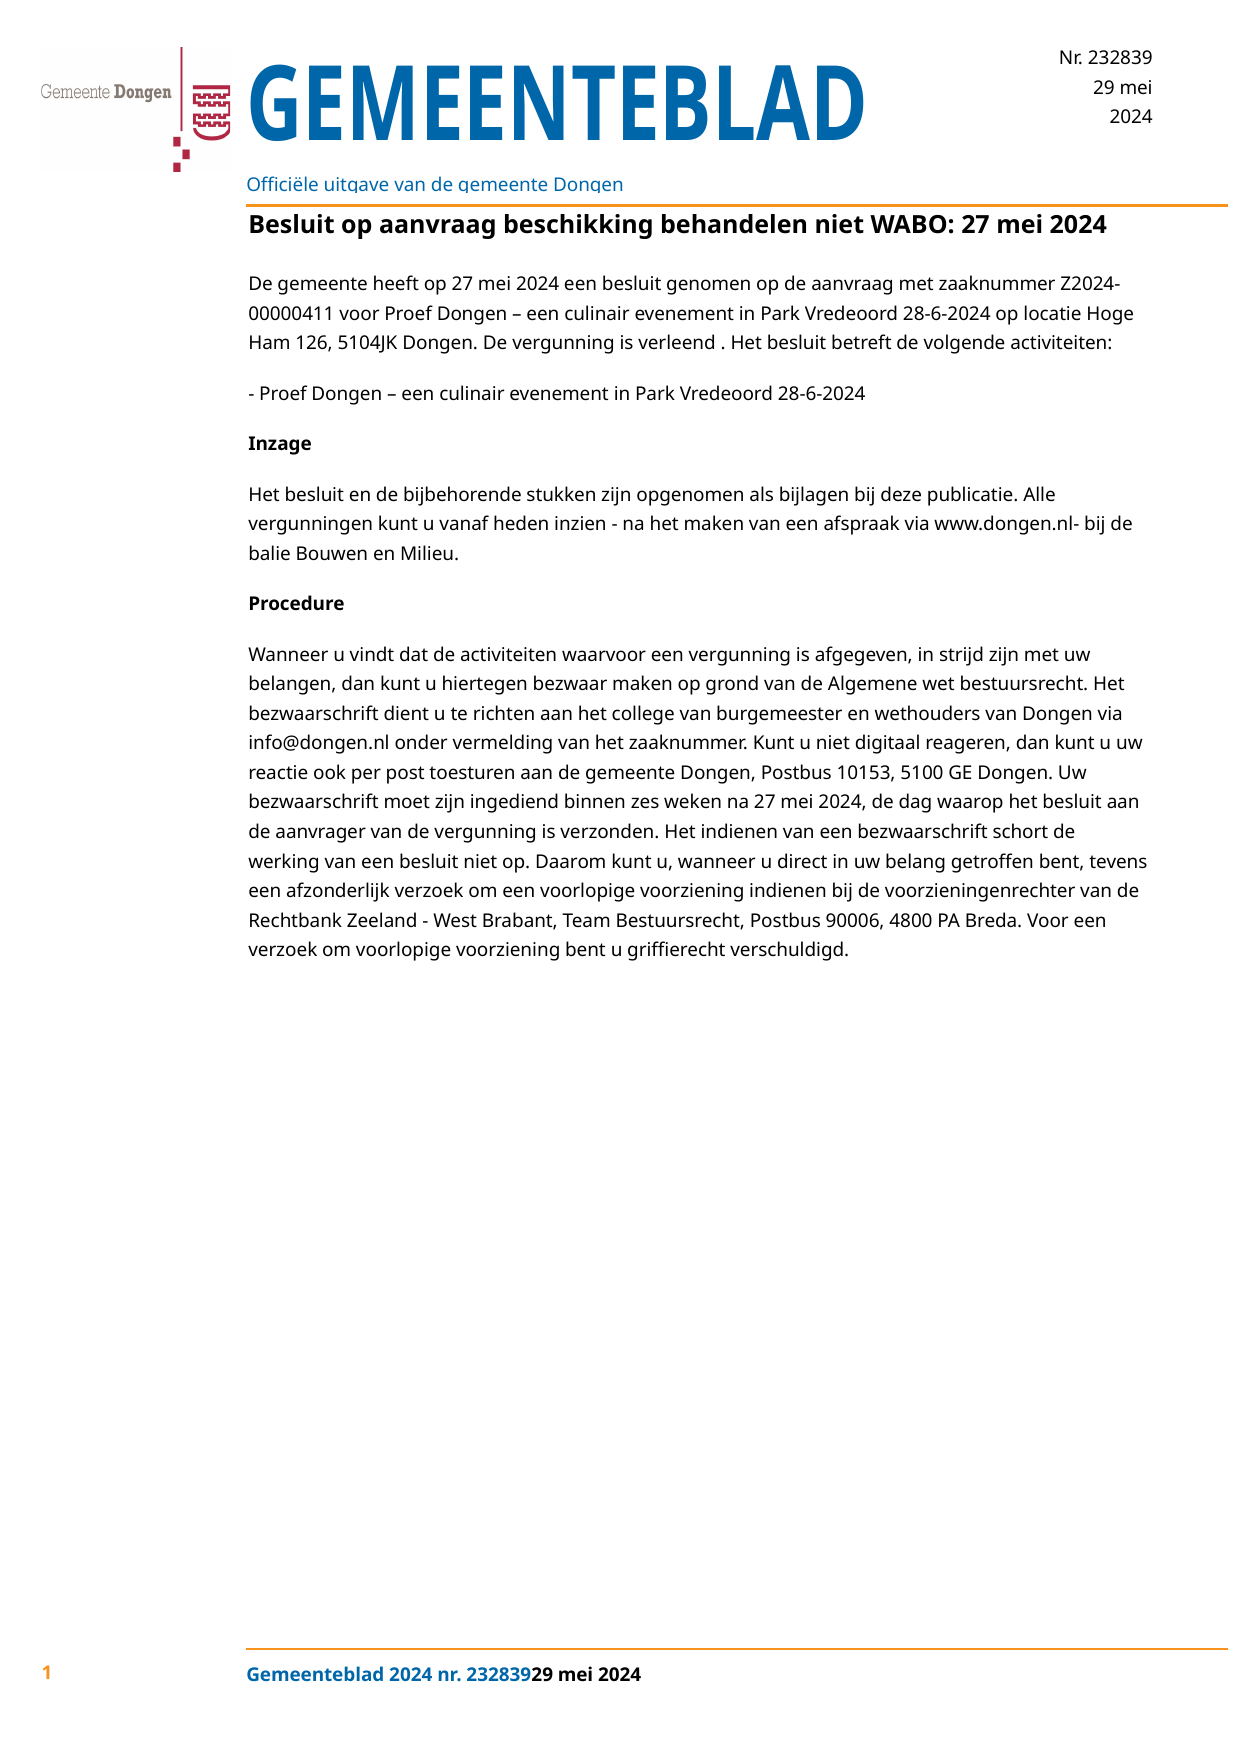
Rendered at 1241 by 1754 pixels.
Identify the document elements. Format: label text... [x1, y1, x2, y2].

text Inzage [248, 430, 1152, 456]
text De gemeente heeft op 27 mei 2024 een besluit genomen op de aanvraag met zaaknummer Z2024-00000411 voor Proef Dongen – een culinair evenement in Park Vredeoord 28-6-2024 op locatie Hoge Ham 126, 5104JK Dongen. De vergunning is verleend . Het besluit betreft de volgende activiteiten: [248, 270, 1152, 355]
text Procedure [248, 590, 1152, 616]
text Wanneer u vindt dat de activiteiten waarvoor een vergunning is afgegeven, in strijd zijn met uw belangen, dan kunt u hiertegen bezwaar maken op grond van de Algemene wet bestuursrecht. Het bezwaarschrift dient u te richten aan het college van burgemeester en wethouders van Dongen via info@dongen.nl onder vermelding van het zaaknummer. Kunt u niet digitaal reageren, dan kunt u uw reactie ook per post toesturen aan de gemeente Dongen, Postbus 10153, 5100 GE Dongen. Uw bezwaarschrift moet zijn ingediend binnen zes weken na 27 mei 2024, de dag waarop het besluit aan de aanvrager van de vergunning is verzonden. Het indienen van een bezwaarschrift schort de werking van een besluit niet op. Daarom kunt u, wanneer u direct in uw belang getroffen bent, tevens een afzonderlijk verzoek om een voorlopige voorziening indienen bij de voorzieningenrechter van de Rechtbank Zeeland - West Brabant, Team Bestuursrecht, Postbus 90006, 4800 PA Breda. Voor een verzoek om voorlopige voorziening bent u griffierecht verschuldigd. [248, 641, 1152, 962]
text Besluit op aanvraag beschikking behandelen niet WABO: 27 mei 2024 [248, 207, 1152, 241]
text - Proef Dongen – een culinair evenement in Park Vredeoord 28-6-2024 [248, 380, 1152, 406]
picture [41, 47, 231, 172]
text Het besluit en de bijbehorende stukken zijn opgenomen als bijlagen bij deze publicatie. Alle vergunningen kunt u vanaf heden inzien - na het maken van een afspraak via www.dongen.nl- bij de balie Bouwen en Milieu. [248, 481, 1152, 566]
